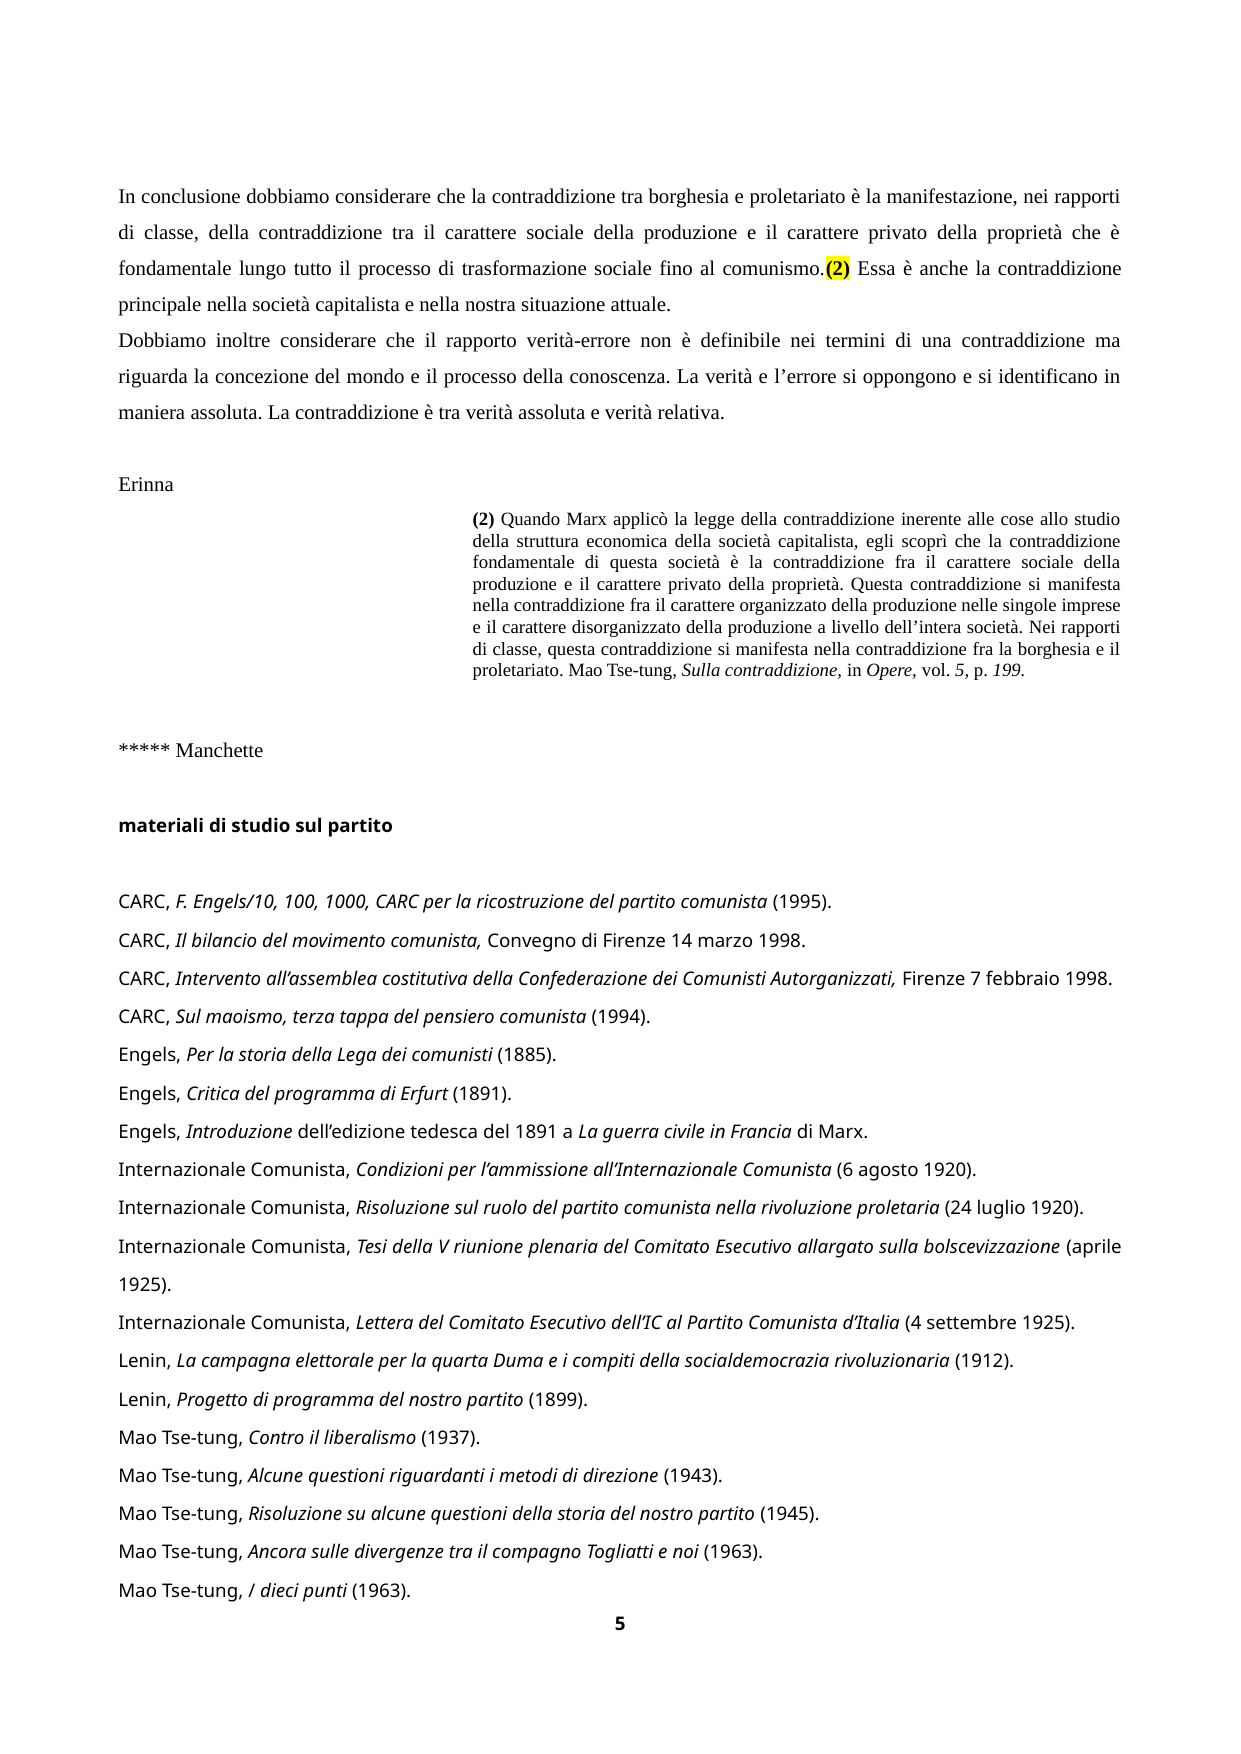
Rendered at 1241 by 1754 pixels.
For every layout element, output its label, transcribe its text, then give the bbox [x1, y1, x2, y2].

text In conclusione dobbiamo considerare che la contraddizione tra borghesia e proletariato è la manifestazione, nei rapporti di classe, della contraddizione tra il carattere sociale della produzione e il carattere privato della proprietà che è fondamentale lungo tutto il processo di trasformazione sociale fino al comunismo.(2) Essa è anche la contraddizione principale nella società capitalista e nella nostra situazione attuale. [118, 184, 1122, 316]
text Mao Tse-tung, Risoluzione su alcune questioni della storia del nostro partito (1945). [118, 1501, 1122, 1526]
text Internazionale Comunista, Tesi della V riunione plenaria del Comitato Esecutivo allargato sulla bolscevizzazione (aprile 1925). [118, 1233, 1122, 1297]
text Erinna [118, 472, 1122, 496]
text Internazionale Comunista, Lettera del Comitato Esecutivo dell’IC al Partito Comunista d’Italia (4 settembre 1925). [118, 1309, 1122, 1335]
text Internazionale Comunista, Condizioni per l’ammissione all’Internazionale Comunista (6 agosto 1920). [118, 1156, 1122, 1182]
text CARC, Il bilancio del movimento comunista, Convegno di Firenze 14 marzo 1998. [118, 927, 1122, 953]
text (2) Quando Marx applicò la legge della contraddizione inerente alle cose allo studio della struttura economica della società capitalista, egli scoprì che la contraddizione fondamentale di questa società è la contraddizione fra il carattere sociale della produzione e il carattere privato della proprietà. Questa contraddizione si manifesta nella contraddizione fra il carattere organizzato della produzione nelle singole imprese e il carattere disorganizzato della produzione a livello dell’intera società. Nei rapporti di classe, questa contraddizione si manifesta nella contraddizione fra la borghesia e il proletariato. Mao Tse-tung, Sulla contraddizione, in Opere, vol. 5, p. 199. [472, 508, 1122, 681]
text Lenin, Progetto di programma del nostro partito (1899). [118, 1386, 1122, 1411]
text Mao Tse-tung, Ancora sulle divergenze tra il compagno Togliatti e noi (1963). [118, 1539, 1122, 1564]
text Engels, Introduzione dell’edizione tedesca del 1891 a La guerra civile in Francia di Marx. [118, 1118, 1122, 1144]
text Dobbiamo inoltre considerare che il rapporto verità-errore non è definibile nei termini di una contraddizione ma riguarda la concezione del mondo e il processo della conoscenza. La verità e l’errore si oppongono e si identificano in maniera assoluta. La contraddizione è tra verità assoluta e verità relativa. [118, 328, 1122, 424]
text Engels, Per la storia della Lega dei comunisti (1885). [118, 1042, 1122, 1067]
text materiali di studio sul partito [118, 812, 1122, 838]
text Mao Tse-tung, Alcune questioni riguardanti i metodi di direzione (1943). [118, 1462, 1122, 1488]
text CARC, F. Engels/10, 100, 1000, CARC per la ricostruzione del partito comunista (1995). [118, 889, 1122, 914]
text Engels, Critica del programma di Erfurt (1891). [118, 1080, 1122, 1106]
text CARC, Intervento all’assemblea costitutiva della Confederazione dei Comunisti Autorganizzati, Firenze 7 febbraio 1998. [118, 965, 1122, 991]
text Lenin, La campagna elettorale per la quarta Duma e i compiti della socialdemocrazia rivoluzionaria (1912). [118, 1348, 1122, 1373]
text CARC, Sul maoismo, terza tappa del pensiero comunista (1994). [118, 1003, 1122, 1029]
text ***** Manchette [118, 738, 1122, 762]
text Mao Tse-tung, Contro il liberalismo (1937). [118, 1424, 1122, 1449]
text Internazionale Comunista, Risoluzione sul ruolo del partito comunista nella rivoluzione proletaria (24 luglio 1920). [118, 1195, 1122, 1220]
text Mao Tse-tung, / dieci punti (1963). [118, 1577, 1122, 1602]
